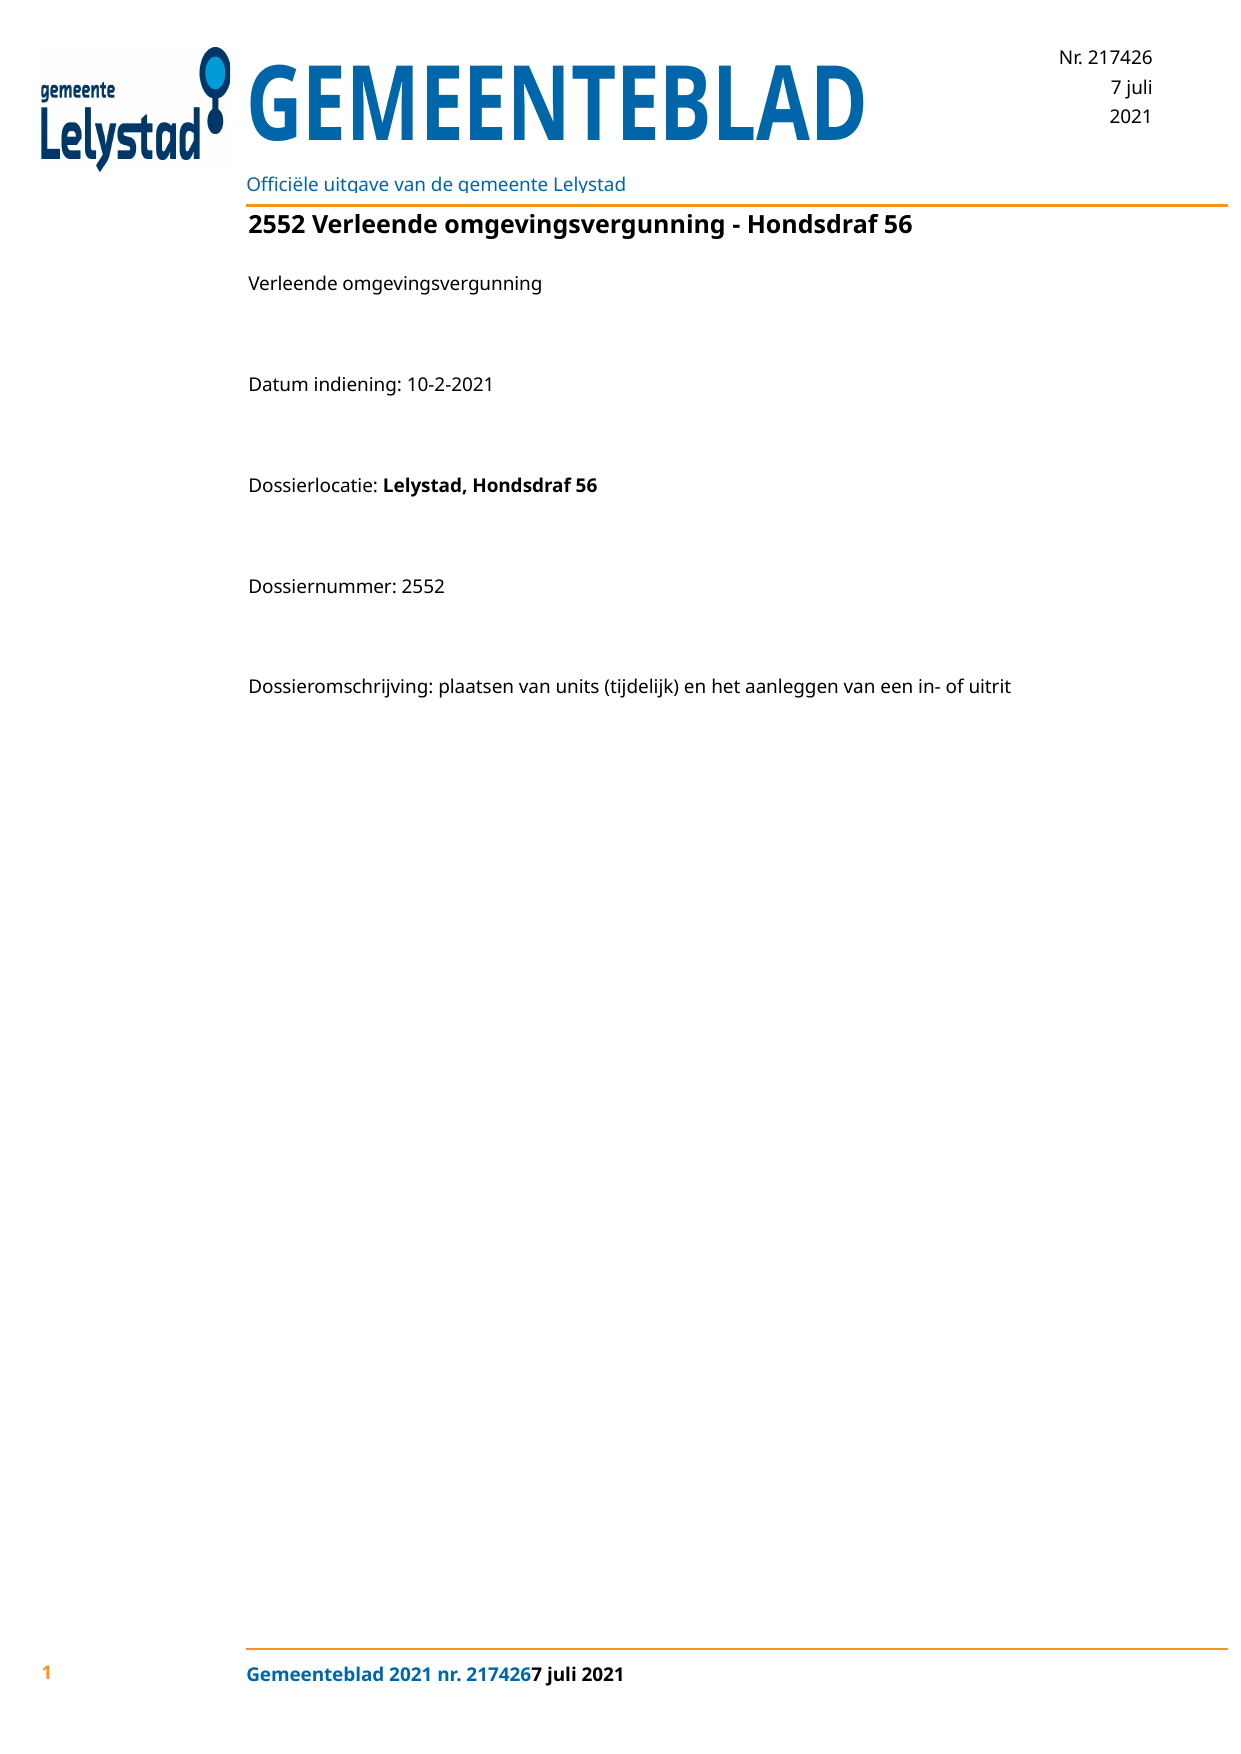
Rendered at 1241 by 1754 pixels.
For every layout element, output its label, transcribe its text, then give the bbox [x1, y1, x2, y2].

text Dossieromschrijving: plaatsen van units (tijdelijk) en het aanleggen van een in- of uitrit [248, 674, 1152, 699]
text Dossiernummer: 2552 [248, 573, 1152, 598]
text 2552 Verleende omgevingsvergunning - Hondsdraf 56 [248, 207, 1152, 241]
text Datum indiening: 10-2-2021 [248, 371, 1152, 397]
text Dossierlocatie: Lelystad, Hondsdraf 56 [248, 472, 1152, 498]
picture [41, 47, 231, 172]
text Verleende omgevingsvergunning [248, 270, 1152, 296]
